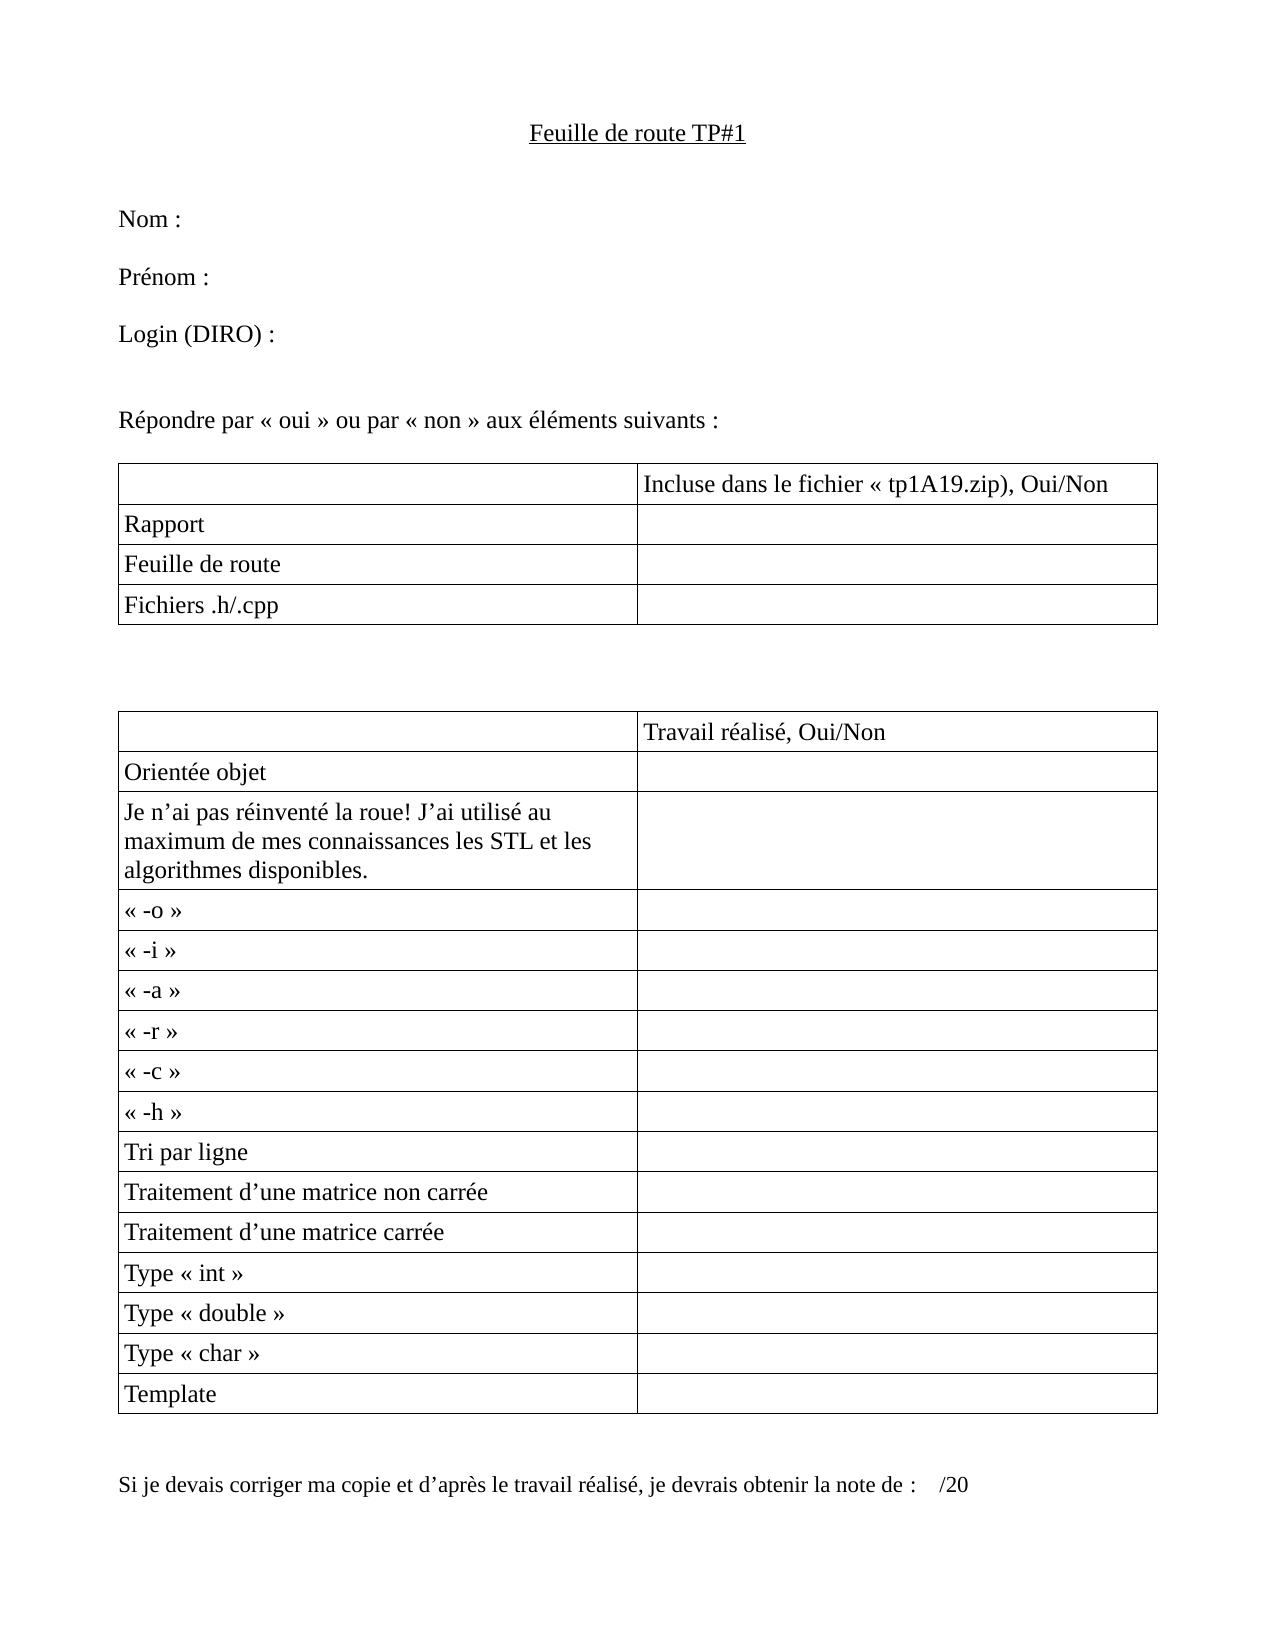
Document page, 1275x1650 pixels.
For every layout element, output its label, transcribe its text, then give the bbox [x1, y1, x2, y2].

table_cell Type « char » [119, 1334, 637, 1373]
table_cell Traitement d’une matrice non carrée [119, 1172, 637, 1212]
table_cell [638, 545, 1157, 584]
text Nom : [118, 204, 1157, 233]
table_cell [638, 931, 1157, 970]
text Login (DIRO) : [118, 319, 1157, 348]
table_cell Tri par ligne [119, 1132, 637, 1171]
table_cell [638, 1334, 1157, 1373]
table_cell [638, 505, 1157, 544]
table_cell [638, 1213, 1157, 1252]
table_cell Type « double » [119, 1293, 637, 1333]
table_header Incluse dans le fichier « tp1A19.zip), Oui/Non [638, 464, 1157, 503]
table_cell [638, 1132, 1157, 1171]
table_cell [638, 1011, 1157, 1050]
table_cell « -h » [119, 1092, 637, 1131]
text Feuille de route TP#1 [118, 118, 1157, 147]
table_cell [638, 890, 1157, 929]
text Répondre par « oui » ou par « non » aux éléments suivants : [118, 406, 1157, 434]
table_header [119, 464, 637, 503]
table_cell « -c » [119, 1051, 637, 1091]
table_cell [638, 1092, 1157, 1131]
text Prénom : [118, 262, 1157, 291]
table_cell [638, 752, 1157, 791]
table_header [119, 712, 637, 751]
table_cell « -o » [119, 890, 637, 929]
table_cell « -i » [119, 931, 637, 970]
table_cell [638, 792, 1157, 889]
table_cell Traitement d’une matrice carrée [119, 1213, 637, 1252]
table_cell Type « int » [119, 1253, 637, 1292]
table_cell Feuille de route [119, 545, 637, 584]
table_cell [638, 1253, 1157, 1292]
table_cell Fichiers .h/.cpp [119, 585, 637, 624]
table_cell [638, 1051, 1157, 1091]
table_cell « -r » [119, 1011, 637, 1050]
table_cell « -a » [119, 971, 637, 1010]
table_header Travail réalisé, Oui/Non [638, 712, 1157, 751]
table_cell [638, 1374, 1157, 1413]
text Si je devais corriger ma copie et d’après le travail réalisé, je devrais obtenir la note de : /20 [118, 1471, 1157, 1497]
table_cell Orientée objet [119, 752, 637, 791]
table_cell Rapport [119, 505, 637, 544]
table_cell [638, 971, 1157, 1010]
table_cell Je n’ai pas réinventé la roue! J’ai utilisé au maximum de mes connaissances les STL et les algorithmes disponibles. [119, 792, 637, 889]
table_cell [638, 1172, 1157, 1212]
table_cell Template [119, 1374, 637, 1413]
table_cell [638, 585, 1157, 624]
table_cell [638, 1293, 1157, 1333]
